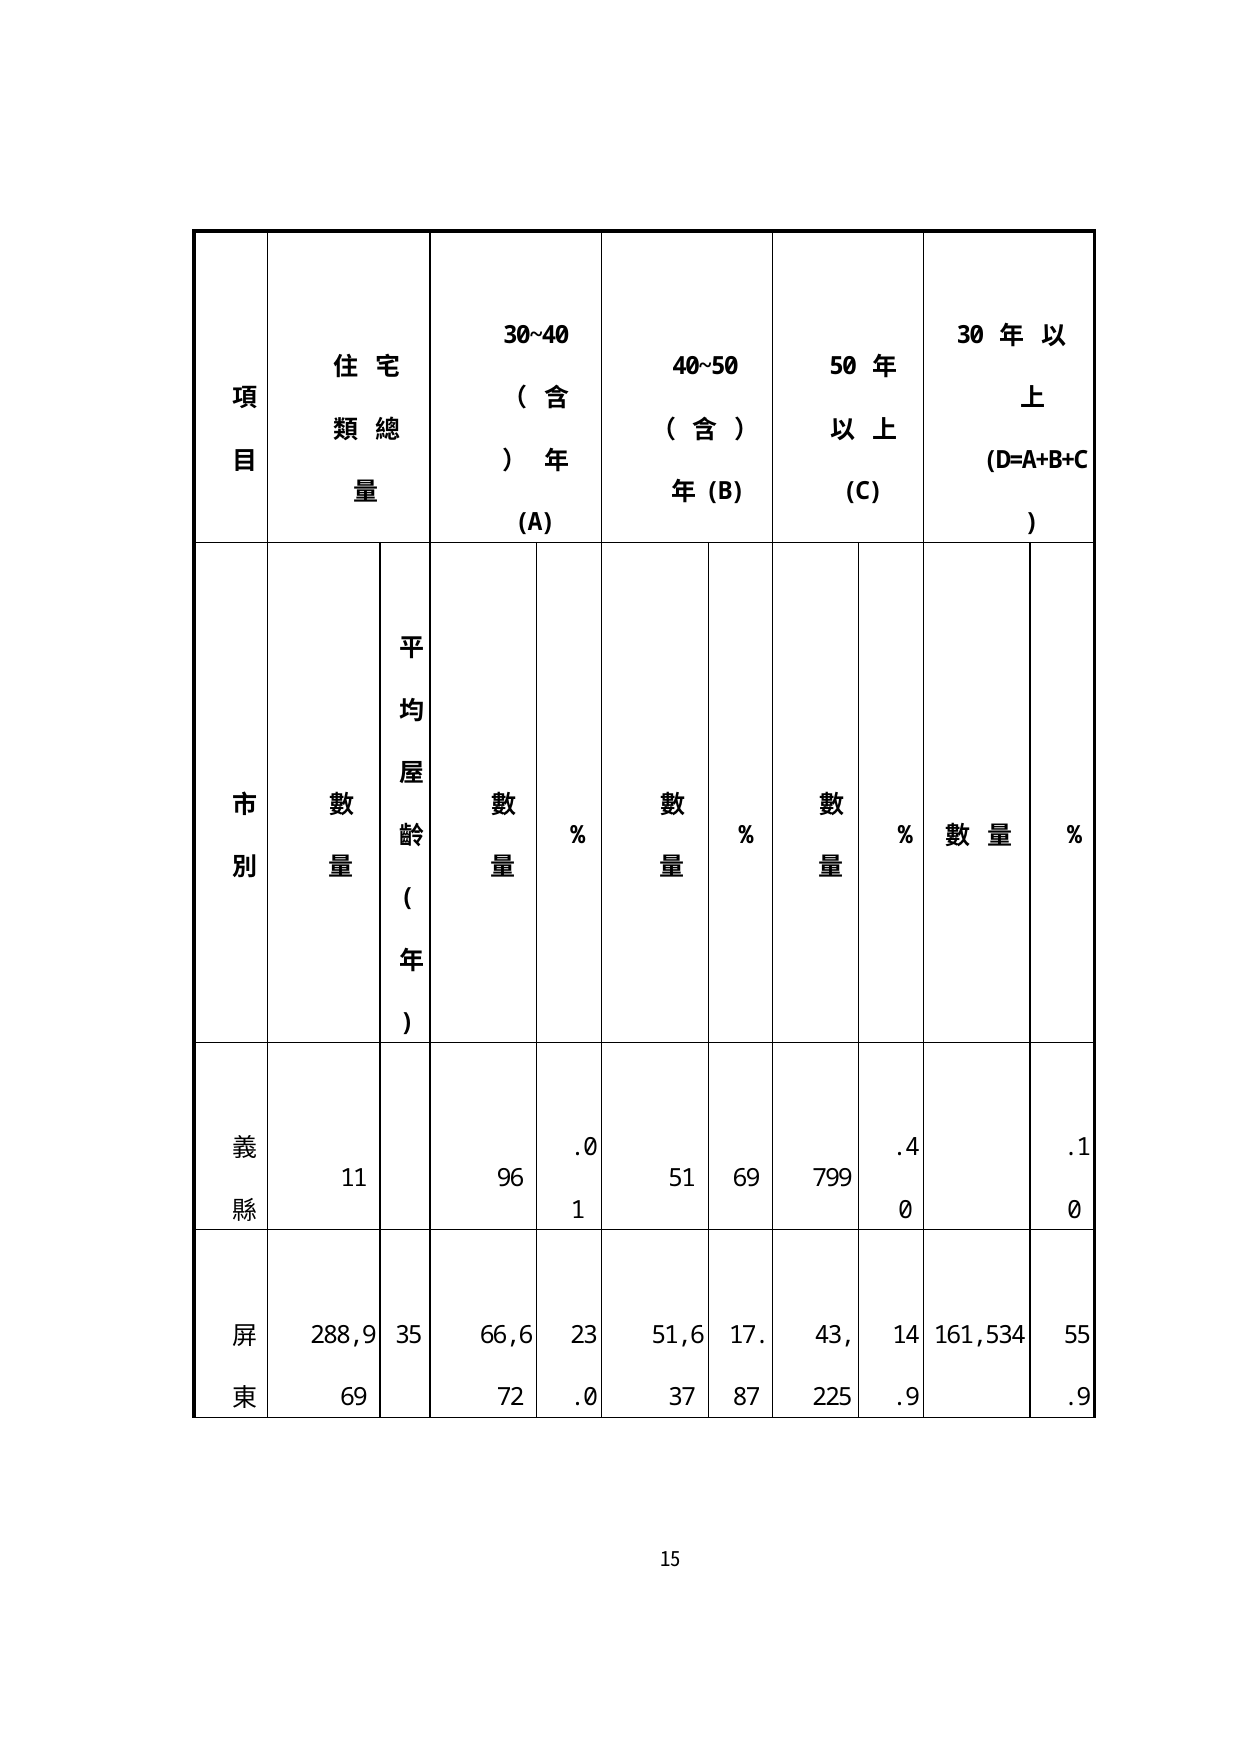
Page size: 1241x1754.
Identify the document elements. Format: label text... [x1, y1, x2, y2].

table_cell % [1031, 543, 1093, 1042]
table_header 50年以上(C) [773, 233, 923, 542]
table_cell .01 [537, 1043, 601, 1229]
table_header 住宅類總量 [268, 233, 429, 542]
table_cell 161,534 [924, 1230, 1029, 1417]
table_cell 23.0 [537, 1230, 601, 1417]
table_header 項目 [196, 233, 267, 542]
table_cell 51,637 [602, 1230, 708, 1417]
table_cell 義縣 [196, 1043, 267, 1229]
table_cell 平均屋齡 (年) [381, 543, 429, 1042]
table_header 30年以上(D=A+B+C) [924, 233, 1093, 542]
table_cell 11 [268, 1043, 379, 1229]
table_cell 51 [602, 1043, 708, 1229]
table_cell [381, 1043, 429, 1229]
table_cell 數量 [602, 543, 708, 1042]
table_header 40~50（含）年(B) [602, 233, 772, 542]
table_cell % [859, 543, 923, 1042]
table_cell [924, 1043, 1029, 1229]
table_cell 數量 [431, 543, 536, 1042]
table_cell 96 [431, 1043, 536, 1229]
table_cell 55.9 [1031, 1230, 1093, 1417]
table_cell 數量 [773, 543, 858, 1042]
table_cell 69 [709, 1043, 772, 1229]
table_cell 數量 [924, 543, 1029, 1042]
table_cell % [537, 543, 601, 1042]
table_cell 35 [381, 1230, 429, 1417]
table_cell 288,969 [268, 1230, 379, 1417]
table_header 30~40（含）年(A) [431, 233, 601, 542]
table_cell 17.87 [709, 1230, 772, 1417]
table_cell 市別 [196, 543, 267, 1042]
table_cell .10 [1031, 1043, 1093, 1229]
table_cell 屏東 [196, 1230, 267, 1417]
table_cell 14.9 [859, 1230, 923, 1417]
table_cell 43,225 [773, 1230, 858, 1417]
table_cell % [709, 543, 772, 1042]
table_cell 799 [773, 1043, 858, 1229]
table_cell .40 [859, 1043, 923, 1229]
table_cell 66,672 [431, 1230, 536, 1417]
table_cell 數量 [268, 543, 379, 1042]
